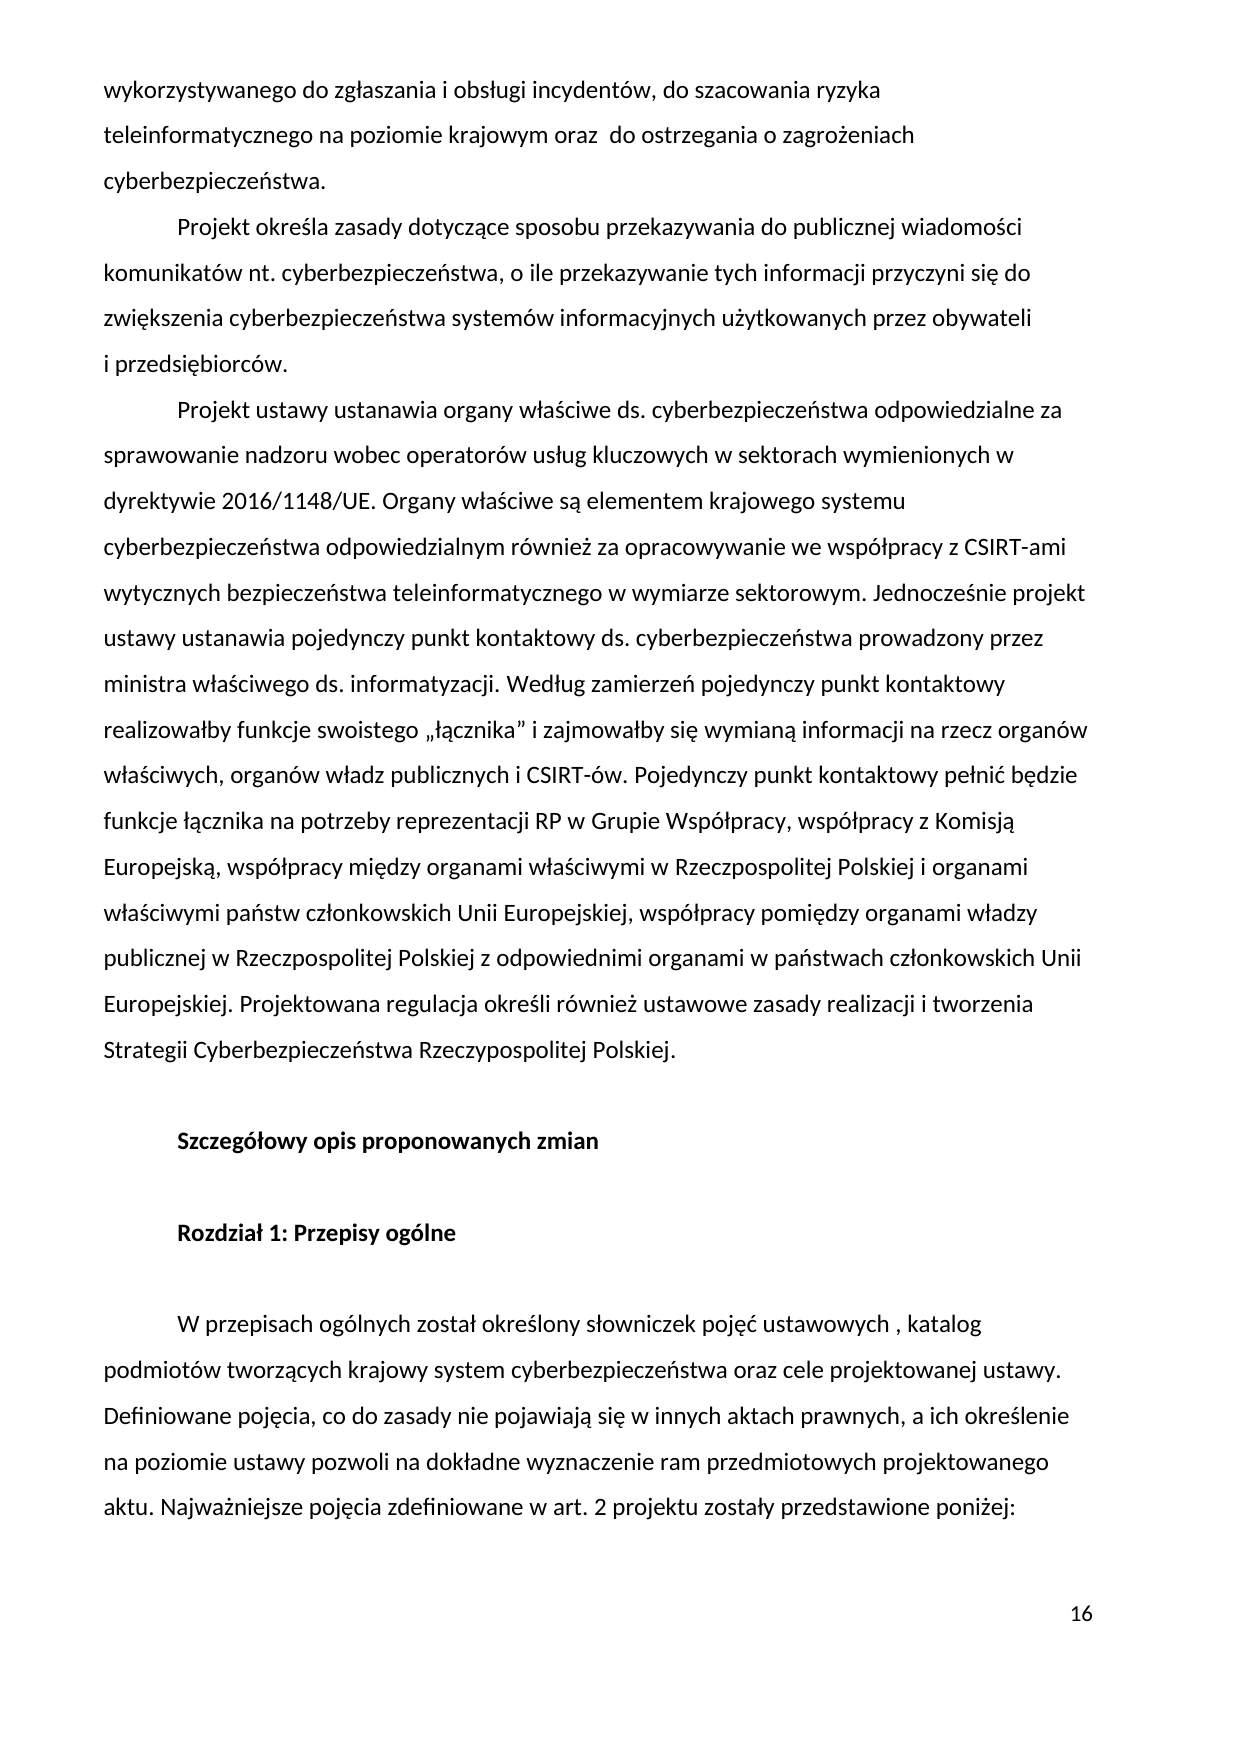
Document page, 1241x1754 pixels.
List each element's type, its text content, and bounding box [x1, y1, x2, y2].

text Szczegółowy opis proponowanych zmian [103, 1126, 1093, 1156]
text Rozdział 1: Przepisy ogólne [103, 1217, 1093, 1247]
text Projekt określa zasady dotyczące sposobu przekazywania do publicznej wiadomości komunikatów nt. cyberbezpieczeństwa, o ile przekazywanie tych informacji przyczyni się do zwiększenia cyberbezpieczeństwa systemów informacyjnych użytkowanych przez obywateli i przedsiębiorców. [103, 211, 1093, 379]
text Projekt ustawy ustanawia organy właściwe ds. cyberbezpieczeństwa odpowiedzialne za sprawowanie nadzoru wobec operatorów usług kluczowych w sektorach wymienionych w dyrektywie 2016/1148/UE. Organy właściwe są elementem krajowego systemu cyberbezpieczeństwa odpowiedzialnym również za opracowywanie we współpracy z CSIRT-ami wytycznych bezpieczeństwa teleinformatycznego w wymiarze sektorowym. Jednocześnie projekt ustawy ustanawia pojedynczy punkt kontaktowy ds. cyberbezpieczeństwa prowadzony przez ministra właściwego ds. informatyzacji. Według zamierzeń pojedynczy punkt kontaktowy realizowałby funkcje swoistego „łącznika” i zajmowałby się wymianą informacji na rzecz organów właściwych, organów władz publicznych i CSIRT-ów. Pojedynczy punkt kontaktowy pełnić będzie funkcje łącznika na potrzeby reprezentacji RP w Grupie Współpracy, współpracy z Komisją Europejską, współpracy między organami właściwymi w Rzeczpospolitej Polskiej i organami właściwymi państw członkowskich Unii Europejskiej, współpracy pomiędzy organami władzy publicznej w Rzeczpospolitej Polskiej z odpowiednimi organami w państwach członkowskich Unii Europejskiej. Projektowana regulacja określi również ustawowe zasady realizacji i tworzenia Strategii Cyberbezpieczeństwa Rzeczypospolitej Polskiej. [103, 394, 1093, 1064]
text W przepisach ogólnych został określony słowniczek pojęć ustawowych , katalog podmiotów tworzących krajowy system cyberbezpieczeństwa oraz cele projektowanej ustawy. Definiowane pojęcia, co do zasady nie pojawiają się w innych aktach prawnych, a ich określenie na poziomie ustawy pozwoli na dokładne wyznaczenie ram przedmiotowych projektowanego aktu. Najważniejsze pojęcia zdefiniowane w art. 2 projektu zostały przedstawione poniżej: [103, 1308, 1093, 1522]
text wykorzystywanego do zgłaszania i obsługi incydentów, do szacowania ryzyka teleinformatycznego na poziomie krajowym oraz do ostrzegania o zagrożeniach cyberbezpieczeństwa. [103, 74, 1093, 196]
